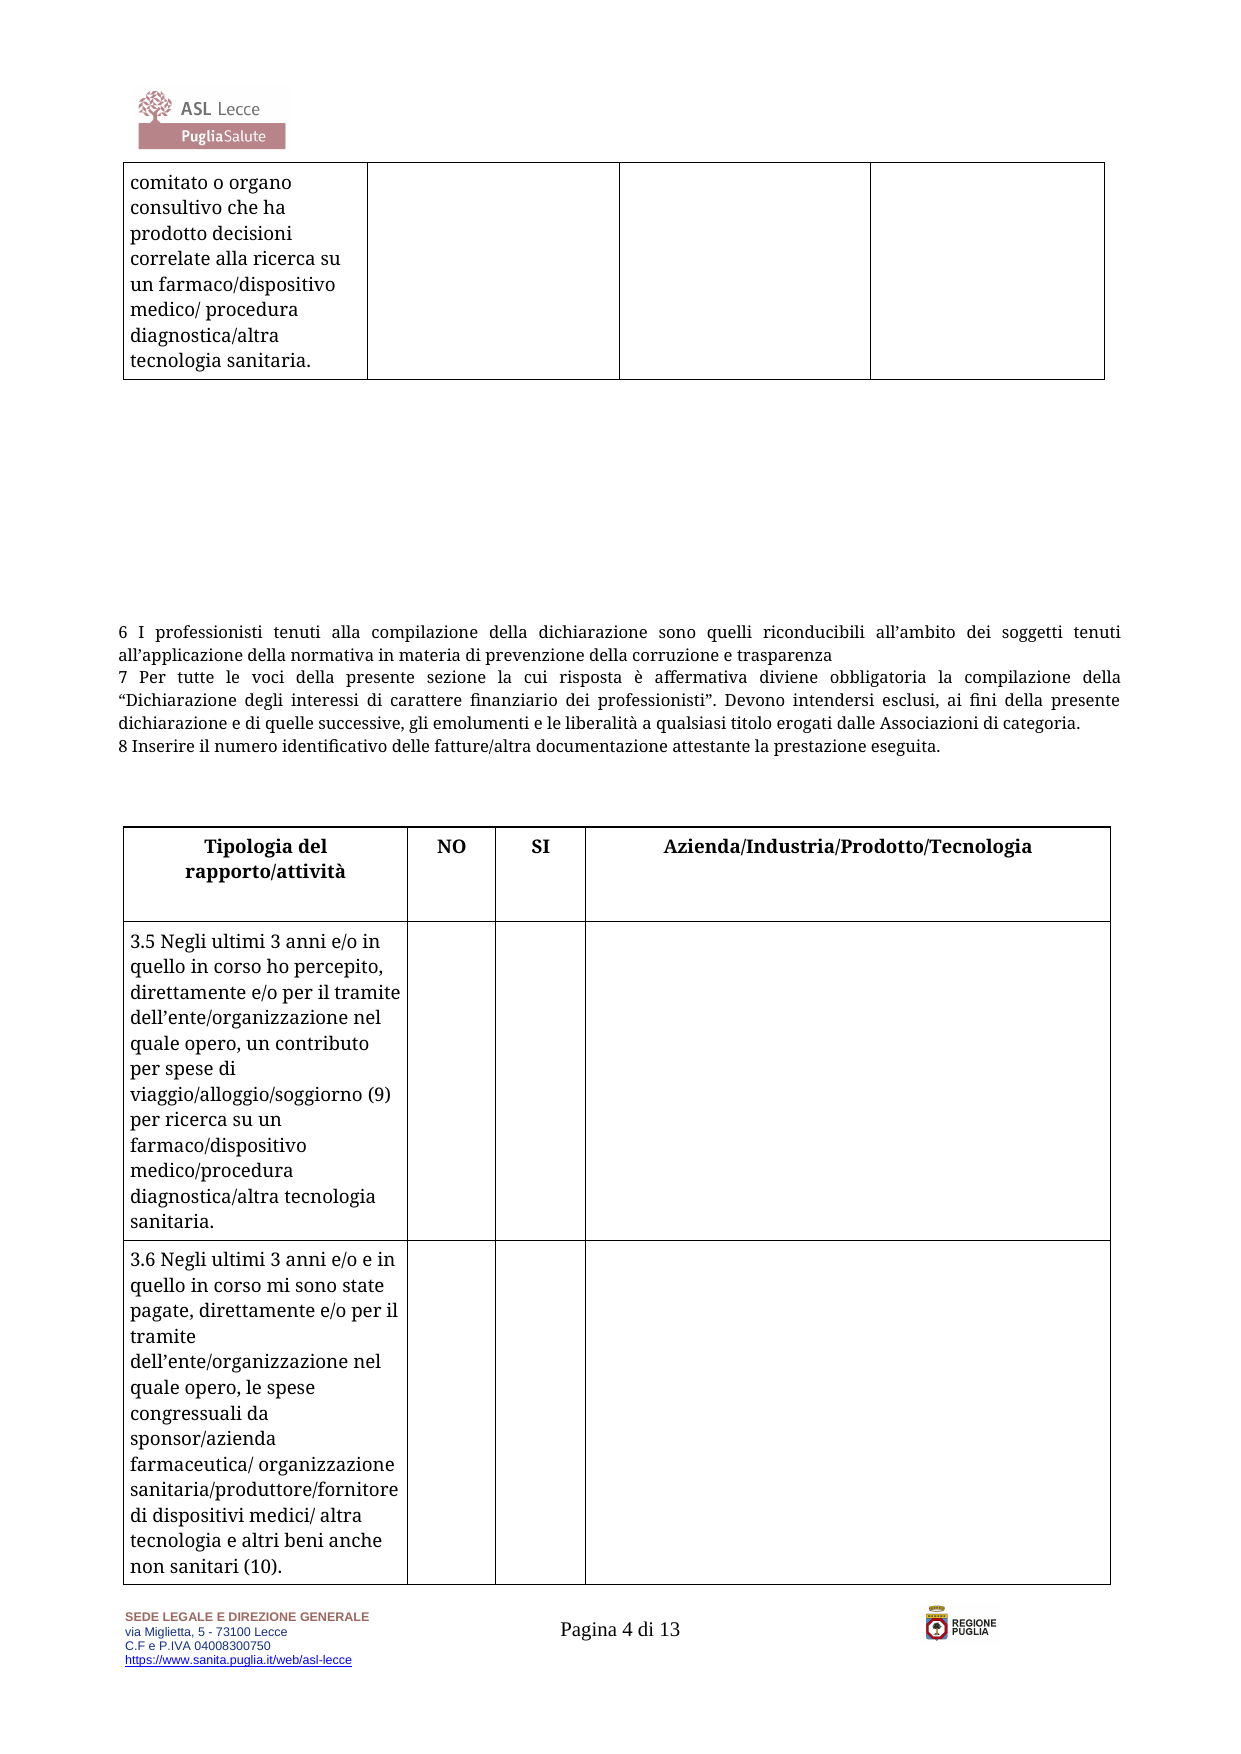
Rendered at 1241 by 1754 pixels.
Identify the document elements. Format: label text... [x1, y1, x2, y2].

table_cell [368, 163, 619, 379]
table_cell [586, 1241, 1110, 1584]
table_cell [496, 922, 585, 1240]
table_header Azienda/Industria/Prodotto/Tecnologia [586, 828, 1110, 921]
table_cell [408, 1241, 495, 1584]
picture [920, 1602, 1000, 1646]
picture [134, 84, 290, 154]
table_header Tipologia del rapporto/attività [124, 828, 407, 921]
table_cell [871, 163, 1104, 379]
text 6 I professionisti tenuti alla compilazione della dichiarazione sono quelli riconducibili all’ambito dei soggetti tenuti all’applicazione della normativa in materia di prevenzione della corruzione e trasparenza [118, 621, 1122, 666]
text 7 Per tutte le voci della presente sezione la cui risposta è affermativa diviene obbligatoria la compilazione della “Dichiarazione degli interessi di carattere finanziario dei professionisti”. Devono intendersi esclusi, ai fini della presente dichiarazione e di quelle successive, gli emolumenti e le liberalità a qualsiasi titolo erogati dalle Associazioni di categoria. [118, 666, 1122, 734]
text 8 Inserire il numero identificativo delle fatture/altra documentazione attestante la prestazione eseguita. [118, 734, 1122, 757]
table_cell [620, 163, 870, 379]
table_cell [496, 1241, 585, 1584]
table_cell [408, 922, 495, 1240]
table_cell 3.6 Negli ultimi 3 anni e/o e in quello in corso mi sono state pagate, direttamente e/o per il tramite dell’ente/organizzazione nel quale opero, le spese congressuali da sponsor/azienda farmaceutica/ organizzazione sanitaria/produttore/fornitore di dispositivi medici/ altra tecnologia e altri beni anche non sanitari (10). [124, 1241, 407, 1584]
table_cell 3.5 Negli ultimi 3 anni e/o in quello in corso ho percepito, direttamente e/o per il tramite dell’ente/organizzazione nel quale opero, un contributo per spese di viaggio/alloggio/soggiorno (9) per ricerca su un farmaco/dispositivo medico/procedura diagnostica/altra tecnologia sanitaria. [124, 922, 407, 1240]
table_header NO [408, 828, 495, 921]
table_cell comitato o organo consultivo che ha prodotto decisioni correlate alla ricerca su un farmaco/dispositivo medico/ procedura diagnostica/altra tecnologia sanitaria. [124, 163, 367, 379]
table_header SI [496, 828, 585, 921]
table_cell [586, 922, 1110, 1240]
